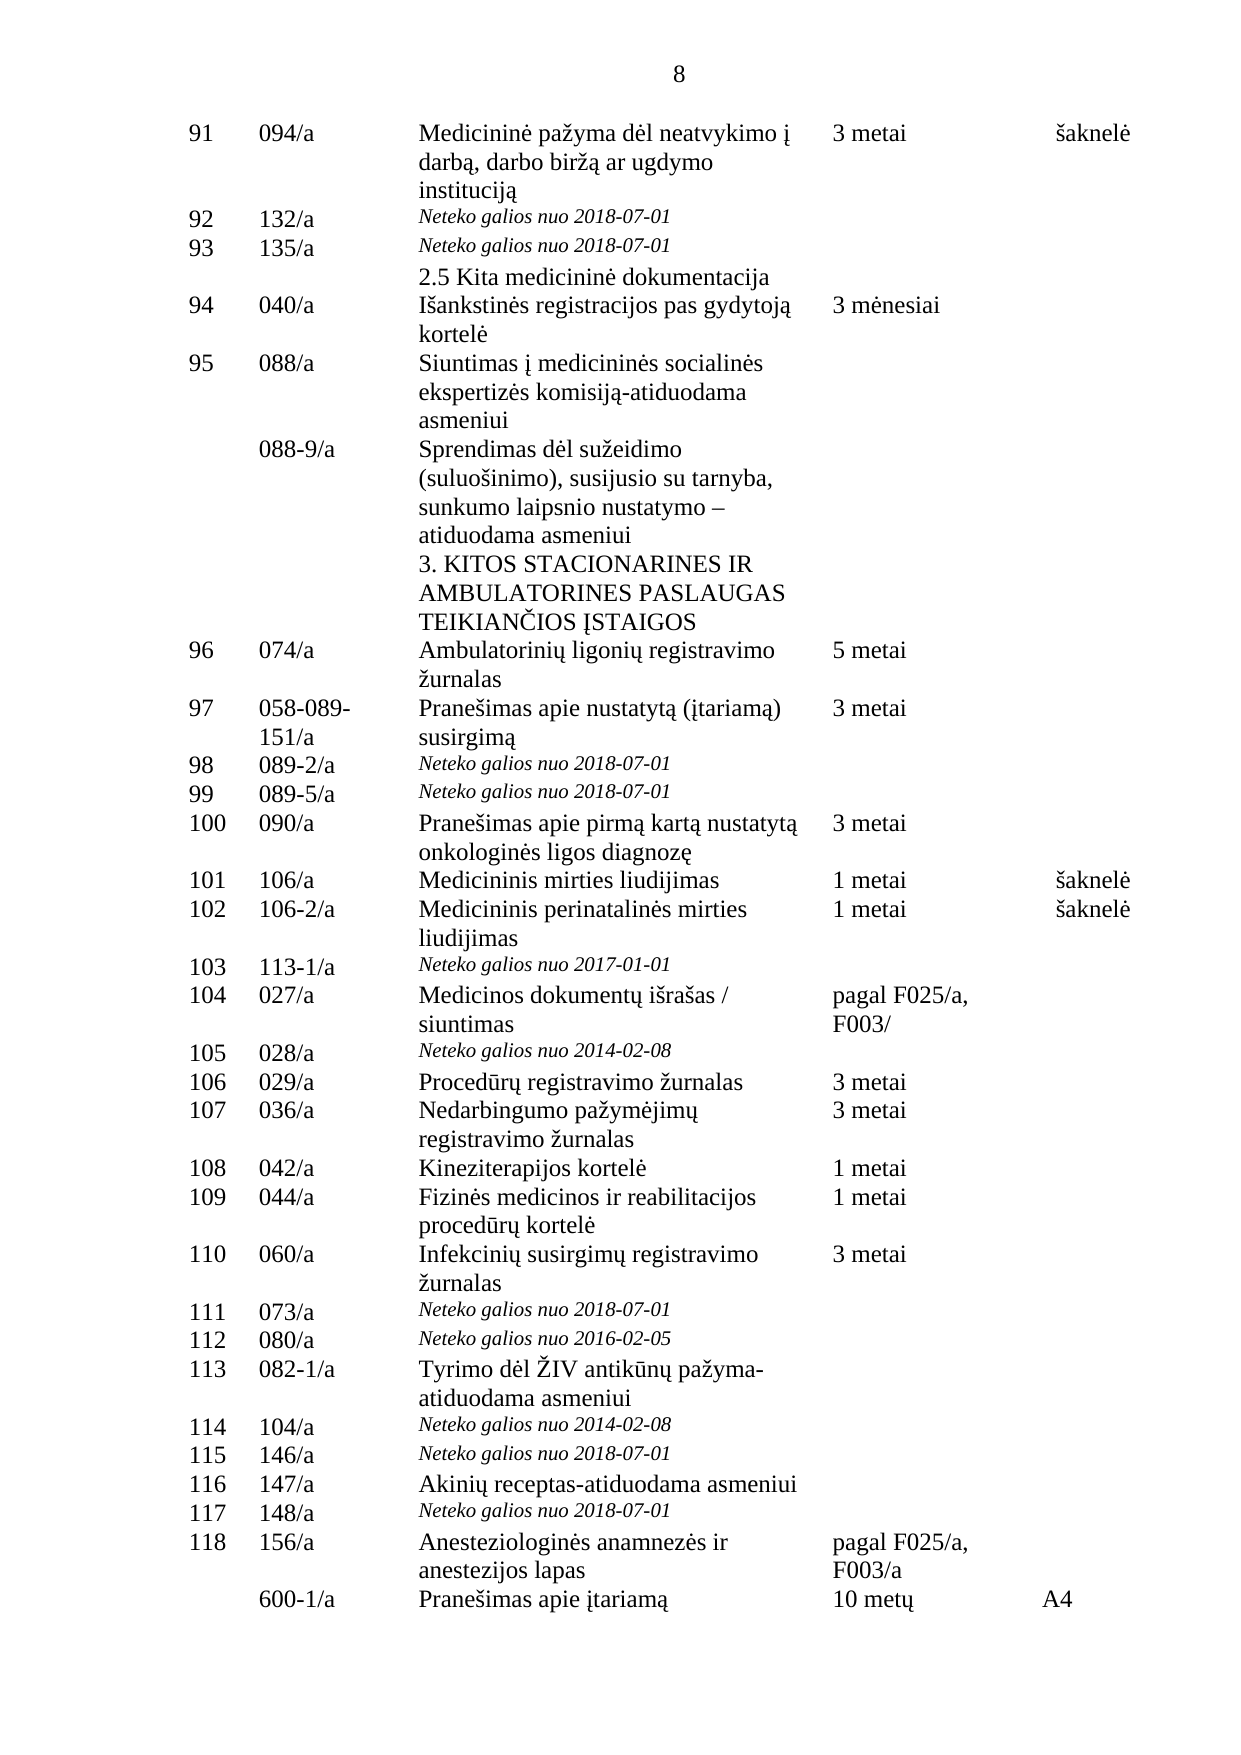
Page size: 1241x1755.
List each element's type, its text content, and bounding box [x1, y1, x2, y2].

table_cell Siuntimas į medicininės socialinės ekspertizės komisiją-atiduodama asmeniui [407, 348, 821, 434]
table_cell [821, 434, 1044, 549]
table_cell [1044, 636, 1181, 693]
table_cell 110 [177, 1239, 247, 1297]
table_cell 104 [177, 981, 247, 1038]
table_cell [1044, 808, 1181, 866]
table_cell 94 [177, 291, 247, 348]
table_cell 3 metai [821, 1096, 1044, 1153]
table_cell 107 [177, 1096, 247, 1153]
table_cell 3 mėnesiai [821, 291, 1044, 348]
table_cell 060/a [248, 1239, 407, 1297]
table_cell 132/a [248, 204, 407, 233]
table_cell [1176, 1297, 1181, 1326]
table_cell 112 [177, 1326, 247, 1354]
table_cell 115 [177, 1441, 247, 1469]
table_cell 106 [177, 1067, 247, 1096]
table_cell 2.5 Kita medicininė dokumentacija [407, 262, 821, 291]
table_cell 106-2/a [248, 894, 407, 952]
table_cell šaknelė [1044, 866, 1181, 894]
table_cell 108 [177, 1153, 247, 1182]
table_cell 109 [177, 1182, 247, 1239]
table_cell [1044, 204, 1181, 233]
table_cell 042/a [248, 1153, 407, 1182]
table_cell 102 [177, 894, 247, 952]
table_cell 1 metai [821, 866, 1044, 894]
table_cell [821, 549, 1044, 636]
table_cell 3. KITOS STACIONARINES IR AMBULATORINES PASLAUGAS TEIKIANČIOS ĮSTAIGOS [407, 549, 821, 636]
table_cell šaknelė [1044, 118, 1181, 204]
table_cell 147/a [248, 1469, 407, 1498]
table_cell [1044, 549, 1181, 636]
table_cell 029/a [248, 1067, 407, 1096]
table_cell [177, 262, 247, 291]
table_cell [1044, 952, 1181, 981]
table_cell [1176, 1239, 1181, 1297]
table_cell 040/a [248, 291, 407, 348]
table_cell 114 [177, 1412, 247, 1441]
table_cell 3 metai [821, 808, 1044, 866]
table_cell 95 [177, 348, 247, 434]
table_cell [1176, 1326, 1181, 1354]
table_cell [821, 1469, 1031, 1498]
table_cell Pranešimas apie pirmą kartą nustatytą onkologinės ligos diagnozę [407, 808, 821, 866]
table_cell [821, 262, 1044, 291]
table_cell 104/a [248, 1412, 407, 1441]
table_cell [1176, 1527, 1181, 1613]
table_cell [1044, 693, 1181, 751]
table_cell [177, 434, 247, 549]
table_cell Sprendimas dėl sužeidimo (suluošinimo), susijusio su tarnyba, sunkumo laipsnio nustatymo – atiduodama asmeniui [407, 434, 821, 549]
table_cell [1044, 348, 1181, 434]
table_cell Pranešimas apie nustatytą (įtariamą) susirgimą [407, 693, 821, 751]
table_cell 027/a [248, 981, 407, 1038]
table_cell 088-9/a [248, 434, 407, 549]
table_cell Tyrimo dėl ŽIV antikūnų pažyma-atiduodama asmeniui [407, 1354, 821, 1412]
table_cell [1031, 1441, 1176, 1469]
table_cell 113-1/a [248, 952, 407, 981]
table_cell 101 [177, 866, 247, 894]
table_cell [821, 1038, 1044, 1067]
table_cell 3 metai [821, 693, 1044, 751]
table_cell 93 [177, 233, 247, 262]
table_cell 044/a [248, 1182, 407, 1239]
table_cell [1031, 1354, 1176, 1412]
table_cell [1031, 1412, 1176, 1441]
table_cell [1044, 981, 1181, 1038]
table_cell [248, 262, 407, 291]
table_cell 106/a [248, 866, 407, 894]
table_cell 100 [177, 808, 247, 866]
table_cell 080/a [248, 1326, 407, 1354]
table_cell 146/a [248, 1441, 407, 1469]
table_cell [821, 1297, 1031, 1326]
table_cell 113 [177, 1354, 247, 1412]
table_cell 1 metai [821, 1182, 1044, 1239]
table_cell 148/a [248, 1498, 407, 1527]
table_cell [821, 1326, 1031, 1354]
table_cell [1176, 1469, 1181, 1498]
table_cell Medicinos dokumentų išrašas / siuntimas [407, 981, 821, 1038]
table_cell 96 [177, 636, 247, 693]
table_cell 074/a [248, 636, 407, 693]
table_cell Neteko galios nuo 2018-07-01 [407, 1498, 821, 1527]
table_cell [1031, 1326, 1176, 1354]
table_cell [821, 348, 1044, 434]
table_cell Akinių receptas-atiduodama asmeniui [407, 1469, 821, 1498]
table_cell [821, 233, 1044, 262]
table_cell pagal F025/a, F003/ [821, 981, 1044, 1038]
table_cell Neteko galios nuo 2018-07-01 [407, 233, 821, 262]
table_cell 082-1/a [248, 1354, 407, 1412]
table_cell Infekcinių susirgimų registravimo žurnalas [407, 1239, 821, 1297]
table_cell [1044, 434, 1181, 549]
table_cell [1044, 1182, 1181, 1239]
table_cell Neteko galios nuo 2016-02-05 [407, 1326, 821, 1354]
table_cell [821, 751, 1044, 779]
table_cell [1031, 1297, 1176, 1326]
table_cell [1044, 291, 1181, 348]
table_cell [821, 1412, 1031, 1441]
table_cell 5 metai [821, 636, 1044, 693]
table_cell [1044, 1153, 1181, 1182]
table_cell [1176, 1412, 1181, 1441]
table_cell [821, 1354, 1031, 1412]
table_cell [1031, 1498, 1176, 1527]
table_cell Neteko galios nuo 2018-07-01 [407, 751, 821, 779]
table_cell [1044, 779, 1181, 808]
table_cell [1176, 1441, 1181, 1469]
table_cell [1044, 262, 1181, 291]
table_cell Anesteziologinės anamnezės ir anestezijos lapas Pranešimas apie įtariamą [407, 1527, 821, 1613]
table_cell 91 [177, 118, 247, 204]
table_cell Medicininis mirties liudijimas [407, 866, 821, 894]
table_cell [821, 952, 1044, 981]
table_cell 135/a [248, 233, 407, 262]
table_cell [1031, 1469, 1176, 1498]
table_cell [821, 1441, 1031, 1469]
table_cell Neteko galios nuo 2018-07-01 [407, 779, 821, 808]
table_cell Fizinės medicinos ir reabilitacijos procedūrų kortelė [407, 1182, 821, 1239]
table_cell 97 [177, 693, 247, 751]
table_cell [1044, 1067, 1181, 1096]
table_cell Nedarbingumo pažymėjimų registravimo žurnalas [407, 1096, 821, 1153]
table_cell Išankstinės registracijos pas gydytoją kortelė [407, 291, 821, 348]
table_cell 156/a 600-1/a [248, 1527, 407, 1613]
table_cell 1 metai [821, 894, 1044, 952]
table_cell [1176, 1498, 1181, 1527]
table_cell 116 [177, 1469, 247, 1498]
table_cell Neteko galios nuo 2014-02-08 [407, 1412, 821, 1441]
table_cell Medicininė pažyma dėl neatvykimo į darbą, darbo biržą ar ugdymo instituciją [407, 118, 821, 204]
table_cell 3 metai [821, 118, 1044, 204]
table_cell 3 metai [821, 1067, 1044, 1096]
table_cell [1044, 1096, 1181, 1153]
table_cell 1 metai [821, 1153, 1044, 1182]
table_cell Neteko galios nuo 2018-07-01 [407, 1441, 821, 1469]
table_cell 089-5/a [248, 779, 407, 808]
table_cell 117 [177, 1498, 247, 1527]
table_cell 036/a [248, 1096, 407, 1153]
table_cell 088/a [248, 348, 407, 434]
table_cell 111 [177, 1297, 247, 1326]
table_cell [821, 1498, 1031, 1527]
table_cell Neteko galios nuo 2017-01-01 [407, 952, 821, 981]
table_cell Ambulatorinių ligonių registravimo žurnalas [407, 636, 821, 693]
table_cell [177, 549, 247, 636]
table_cell [821, 204, 1044, 233]
table_cell 105 [177, 1038, 247, 1067]
table_cell [821, 779, 1044, 808]
table_cell 090/a [248, 808, 407, 866]
table_cell 094/a [248, 118, 407, 204]
table_cell šaknelė [1044, 894, 1181, 952]
table_cell Medicininis perinatalinės mirties liudijimas [407, 894, 821, 952]
table_cell 92 [177, 204, 247, 233]
table_cell [1044, 751, 1181, 779]
table_cell Neteko galios nuo 2018-07-01 [407, 1297, 821, 1326]
table_cell 103 [177, 952, 247, 981]
table_cell 98 [177, 751, 247, 779]
table_cell [1031, 1239, 1176, 1297]
table_cell Neteko galios nuo 2014-02-08 [407, 1038, 821, 1067]
table_cell 3 metai [821, 1239, 1031, 1297]
table_cell 99 [177, 779, 247, 808]
table_cell [248, 549, 407, 636]
table_cell [1044, 1038, 1181, 1067]
table_cell Kineziterapijos kortelė [407, 1153, 821, 1182]
table_cell [1044, 233, 1181, 262]
table_cell Neteko galios nuo 2018-07-01 [407, 204, 821, 233]
table_cell A4 [1031, 1527, 1176, 1613]
table_cell 118 [177, 1527, 247, 1613]
table_cell 058-089-151/a [248, 693, 407, 751]
table_cell [1176, 1354, 1181, 1412]
table_cell 028/a [248, 1038, 407, 1067]
table_cell 073/a [248, 1297, 407, 1326]
table_cell 089-2/a [248, 751, 407, 779]
table_cell Procedūrų registravimo žurnalas [407, 1067, 821, 1096]
table_cell pagal F025/a, F003/a 10 metų [821, 1527, 1031, 1613]
